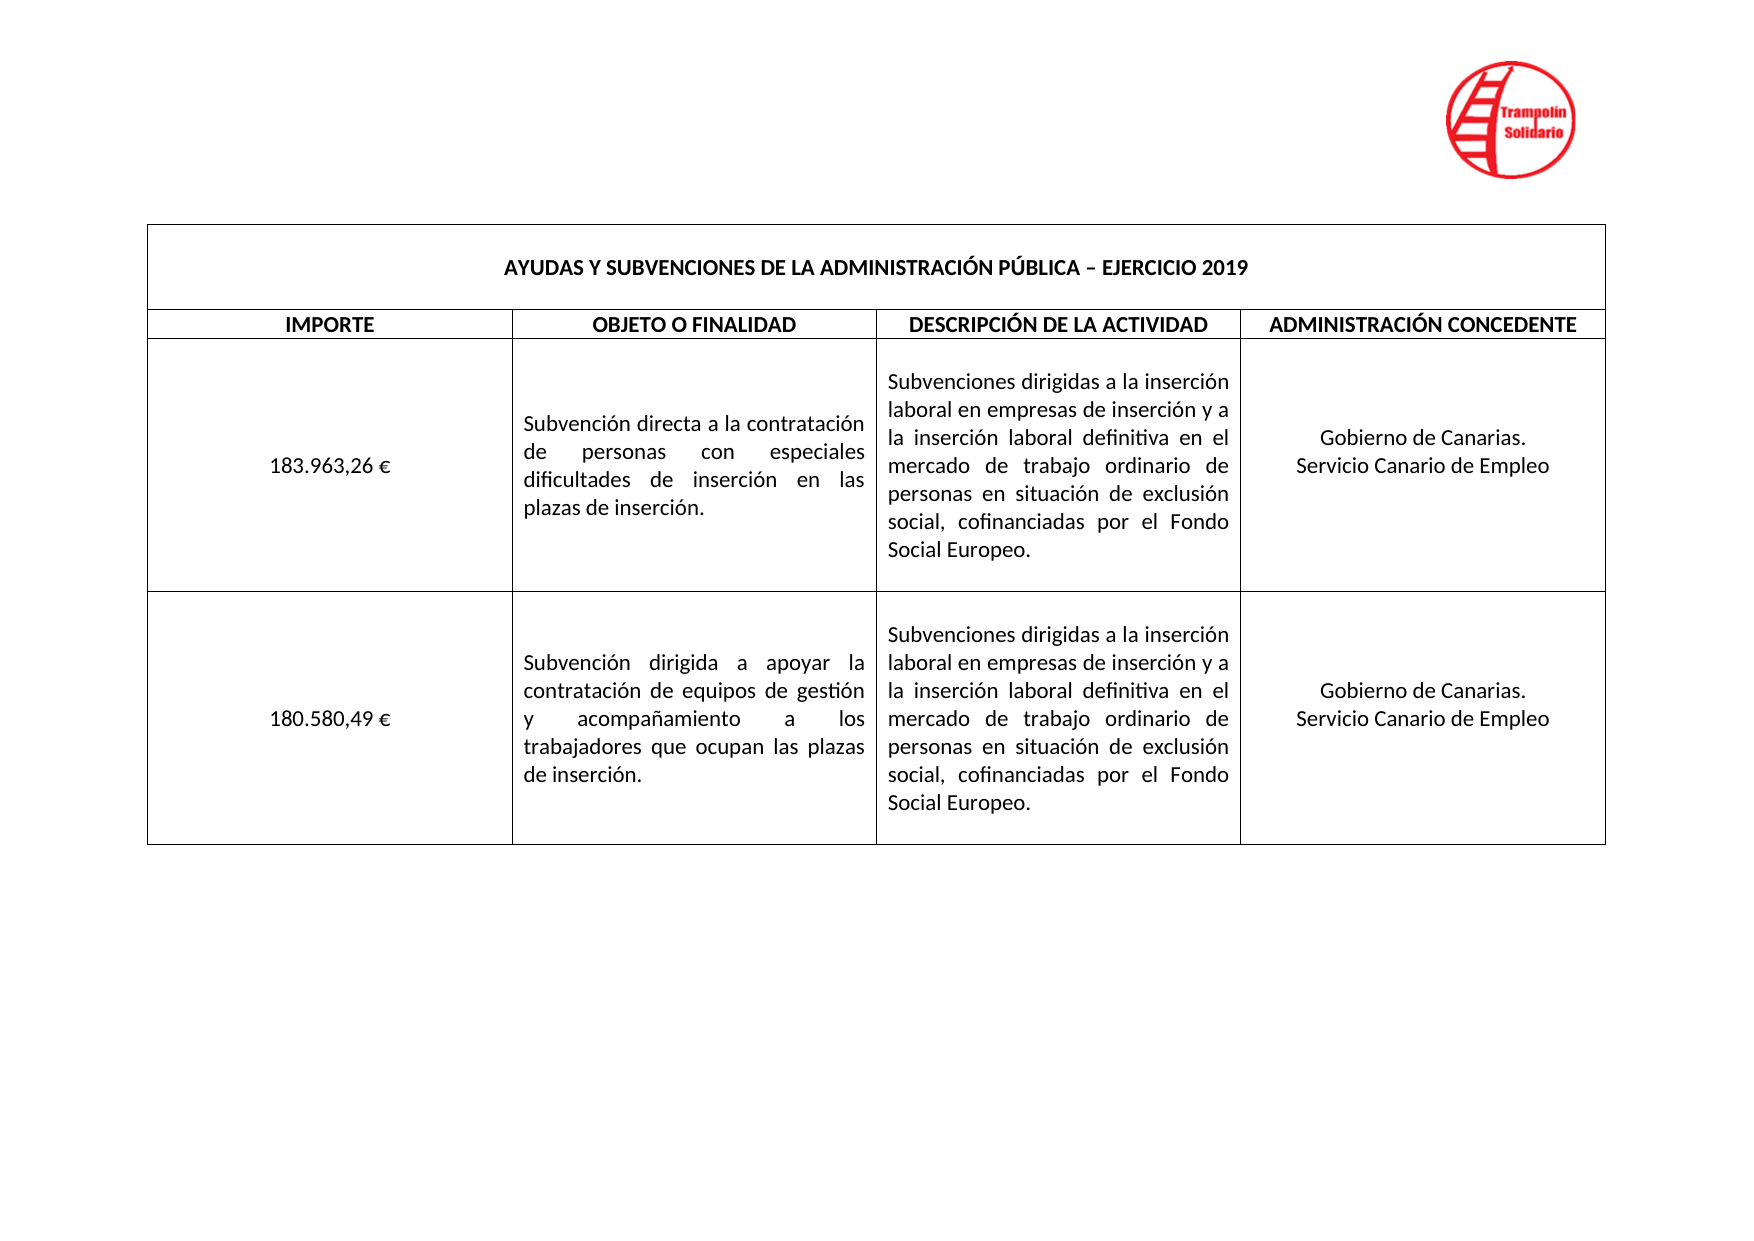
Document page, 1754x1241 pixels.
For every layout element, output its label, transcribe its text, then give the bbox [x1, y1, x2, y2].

table_cell Subvenciones dirigidas a la inserción laboral en empresas de inserción y a la inserción laboral definitiva en el mercado de trabajo ordinario de personas en situación de exclusión social, cofinanciadas por el Fondo Social Europeo. [877, 339, 1240, 591]
table_cell Gobierno de Canarias. Servicio Canario de Empleo [1241, 339, 1605, 591]
table_cell 183.963,26 € [148, 339, 512, 591]
table_cell ADMINISTRACIÓN CONCEDENTE [1241, 310, 1605, 338]
table_cell OBJETO O FINALIDAD [513, 310, 876, 338]
table_cell DESCRIPCIÓN DE LA ACTIVIDAD [877, 310, 1240, 338]
table_cell IMPORTE [148, 310, 512, 338]
table_cell Subvención directa a la contratación de personas con especiales dificultades de inserción en las plazas de inserción. [513, 339, 876, 591]
table_cell Subvenciones dirigidas a la inserción laboral en empresas de inserción y a la inserción laboral definitiva en el mercado de trabajo ordinario de personas en situación de exclusión social, cofinanciadas por el Fondo Social Europeo. [877, 592, 1240, 844]
table_header AYUDAS Y SUBVENCIONES DE LA ADMINISTRACIÓN PÚBLICA – EJERCICIO 2019 [148, 225, 1605, 309]
table_cell Gobierno de Canarias. Servicio Canario de Empleo [1241, 592, 1605, 844]
table_cell 180.580,49 € [148, 592, 512, 844]
table_cell Subvención dirigida a apoyar la contratación de equipos de gestión y acompañamiento a los trabajadores que ocupan las plazas de inserción. [513, 592, 876, 844]
